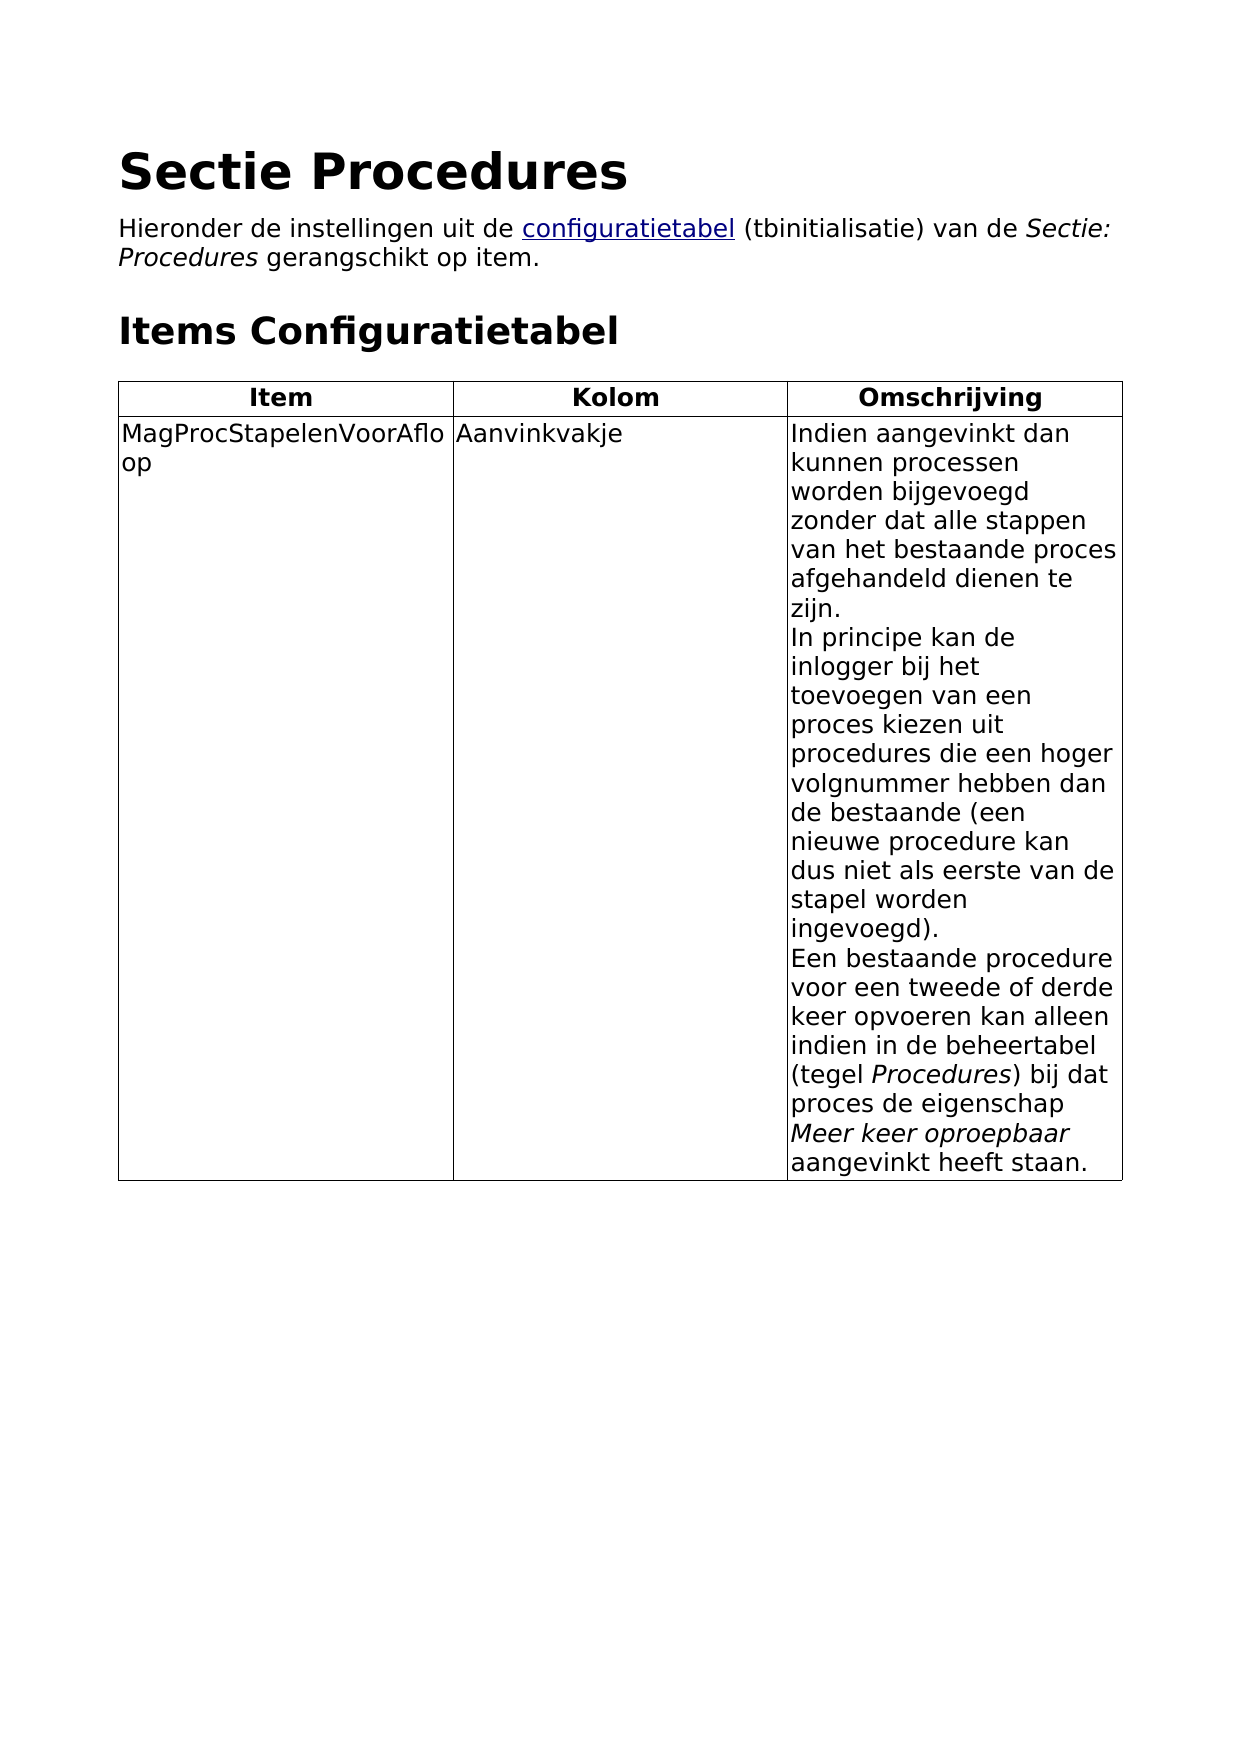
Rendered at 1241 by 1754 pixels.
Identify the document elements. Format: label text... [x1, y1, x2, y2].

table_header Omschrijving [788, 382, 1122, 416]
subtitle Sectie Procedures [118, 143, 1122, 201]
text Hieronder de instellingen uit de configuratietabel (tbinitialisatie) van de Sectie: Procedures gerangschikt op item. [118, 214, 1122, 272]
table_cell Aanvinkvakje [454, 417, 787, 1180]
table_header Kolom [454, 382, 787, 416]
subtitle Items Configuratietabel [118, 310, 1122, 353]
table_header Item [119, 382, 453, 416]
table_cell Indien aangevinkt dan kunnen processen worden bijgevoegd zonder dat alle stappen van het bestaande proces afgehandeld dienen te zijn. In principe kan de inlogger bij het toevoegen van een proces kiezen uit procedures die een hoger volgnummer hebben dan de bestaande (een nieuwe procedure kan dus niet als eerste van de stapel worden ingevoegd). Een bestaande procedure voor een tweede of derde keer opvoeren kan alleen indien in de beheertabel (tegel Procedures) bij dat proces de eigenschap Meer keer oproepbaar aangevinkt heeft staan. [788, 417, 1122, 1180]
table_cell MagProcStapelenVoorAfloop [119, 417, 453, 1180]
